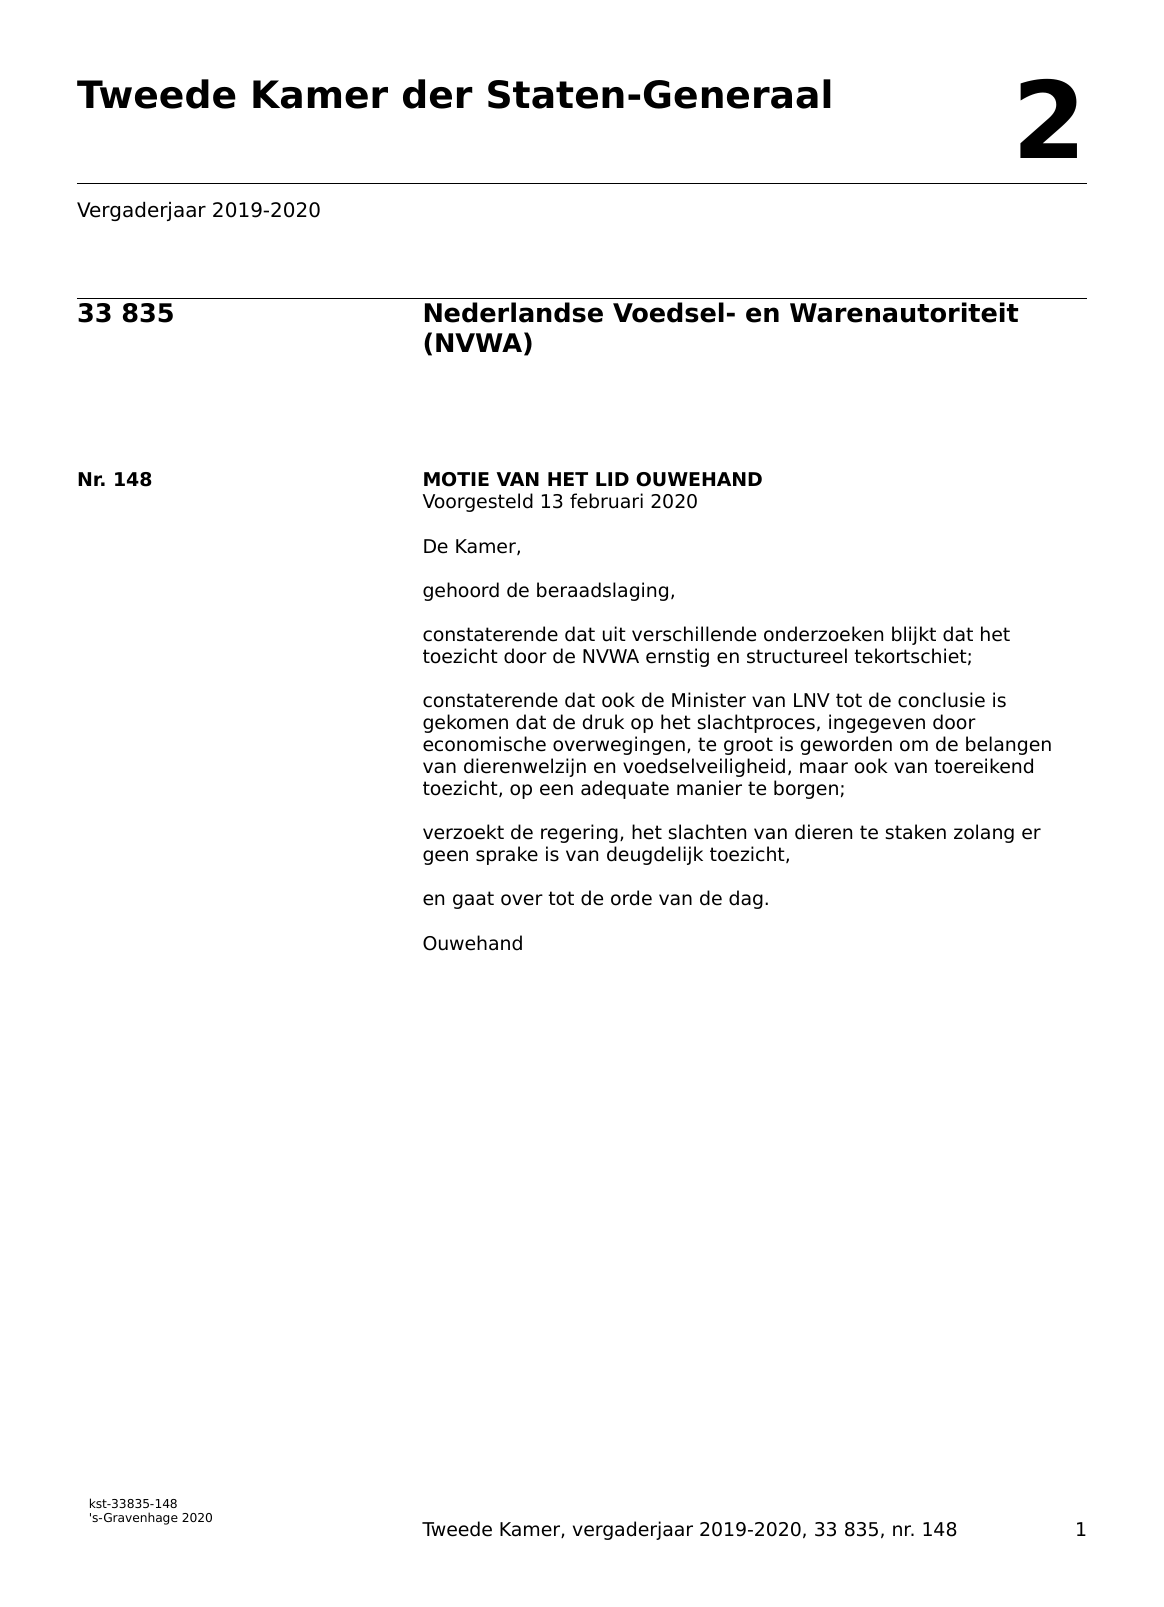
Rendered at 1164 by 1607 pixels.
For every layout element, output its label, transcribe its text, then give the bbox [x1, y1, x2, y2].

text en gaat over tot de orde van de dag. [422, 888, 1087, 910]
text De Kamer, [422, 536, 1087, 557]
table_header Tweede Kamer der Staten-Generaal [77, 59, 886, 183]
subtitle 33 835 Nederlandse Voedsel- en Warenautoriteit (NVWA) [77, 299, 1087, 358]
text Ouwehand [422, 932, 1087, 954]
text 's-Gravenhage 2020 [88, 1511, 323, 1525]
text kst-33835-148 [88, 1497, 323, 1511]
text constaterende dat ook de Minister van LNV tot de conclusie is gekomen dat de druk op het slachtproces, ingegeven door economische overwegingen, te groot is geworden om de belangen van dierenwelzijn en voedselveiligheid, maar ook van toereikend toezicht, op een adequate manier te borgen; [422, 690, 1087, 800]
text constaterende dat uit verschillende onderzoeken blijkt dat het toezicht door de NVWA ernstig en structureel tekortschiet; [422, 624, 1087, 668]
text gehoord de beraadslaging, [422, 580, 1087, 602]
subtitle Nr. 148 MOTIE VAN HET LID OUWEHAND [77, 469, 1087, 491]
text Voorgesteld 13 februari 2020 [422, 491, 1087, 513]
table_header 2 [886, 59, 1087, 183]
text verzoekt de regering, het slachten van dieren te staken zolang er geen sprake is van deugdelijk toezicht, [422, 822, 1087, 866]
table_cell Vergaderjaar 2019-2020 [77, 184, 1087, 298]
